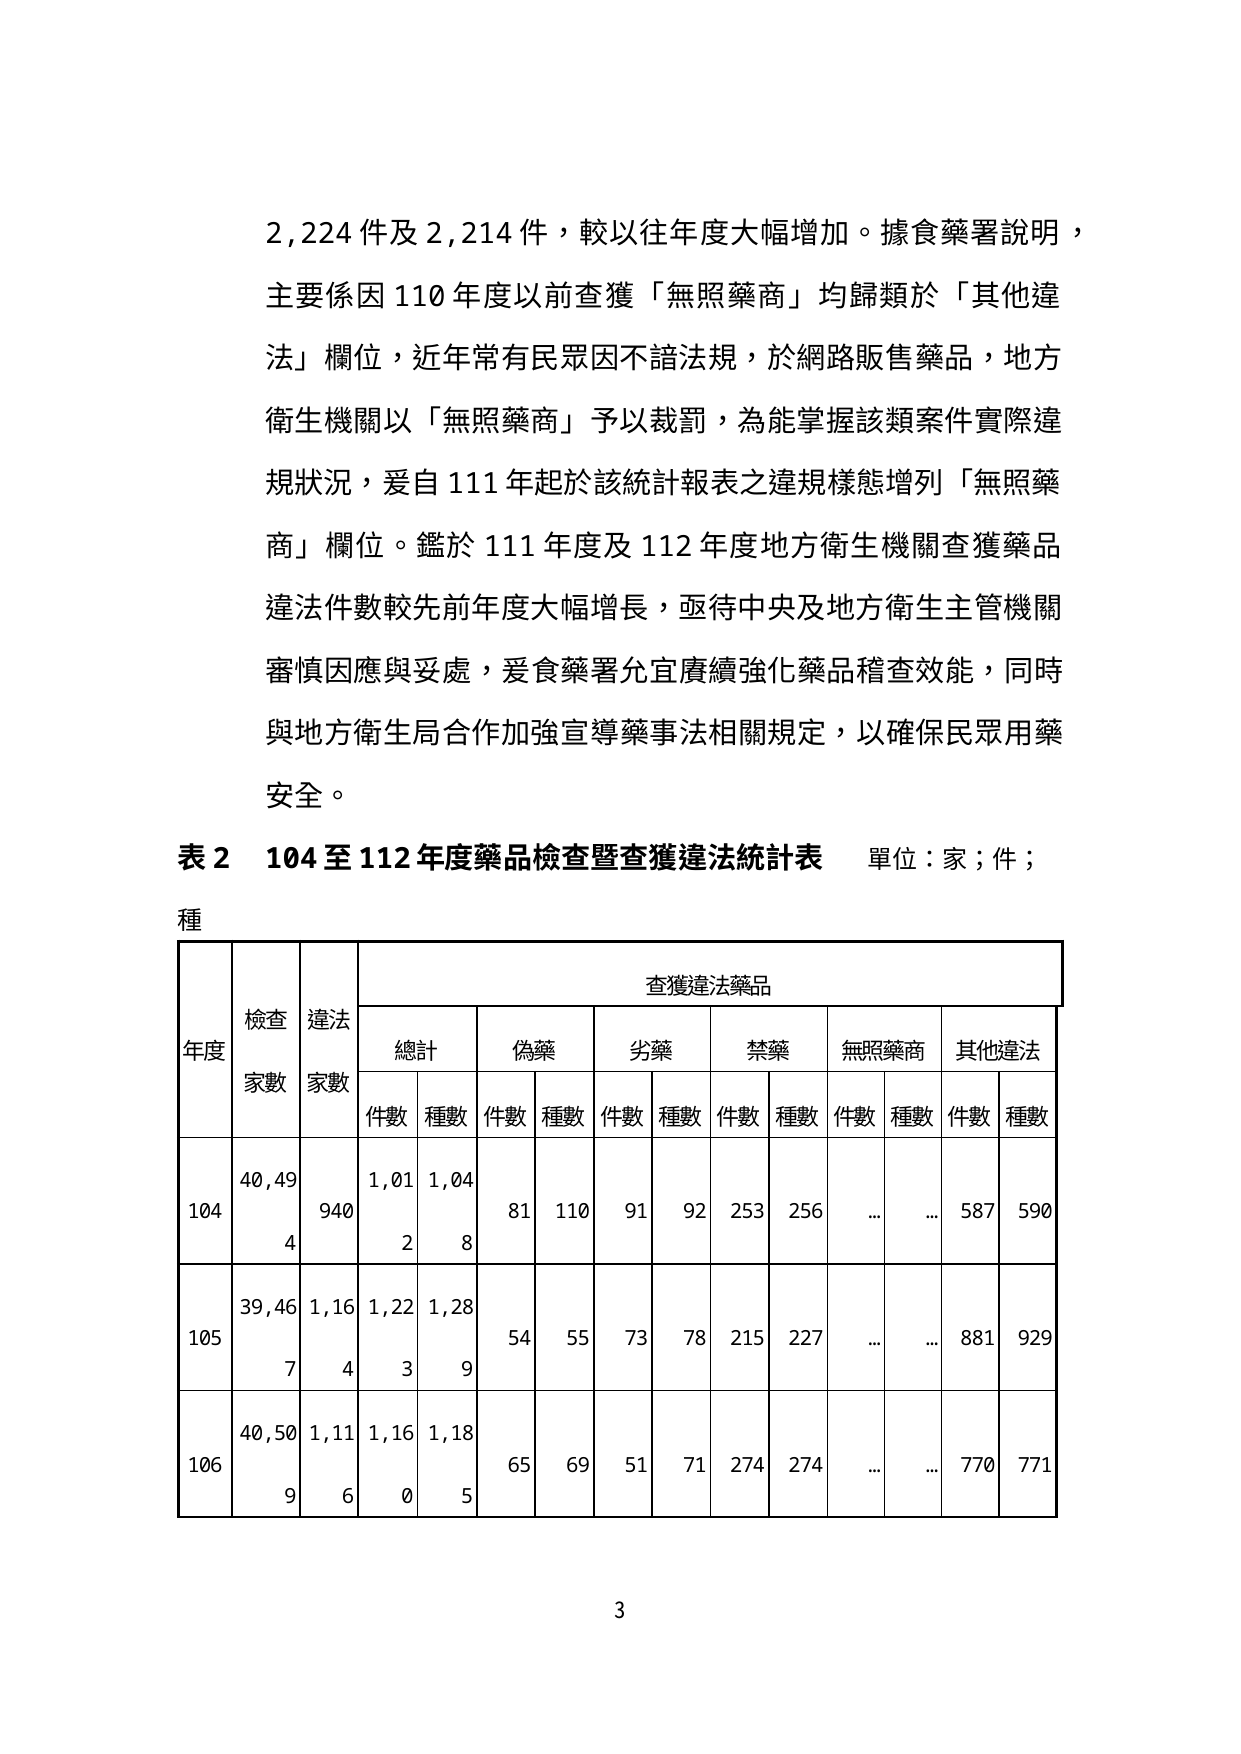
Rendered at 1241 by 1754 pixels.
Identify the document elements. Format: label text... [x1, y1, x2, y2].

table_cell 256 [770, 1138, 827, 1263]
table_cell [1058, 1136, 1062, 1263]
table_cell 55 [536, 1265, 593, 1389]
table_cell 件數 [711, 1072, 768, 1136]
table_cell 其他違法 [942, 1007, 1055, 1071]
table_cell [1058, 1263, 1062, 1389]
table_cell 227 [770, 1265, 827, 1389]
table_cell 65 [478, 1391, 534, 1516]
table_cell … [828, 1391, 884, 1516]
table_cell 81 [478, 1138, 534, 1263]
table_cell 274 [711, 1391, 768, 1516]
table_cell 274 [770, 1391, 827, 1516]
table_cell 劣藥 [595, 1007, 710, 1071]
table_cell 39,467 [233, 1265, 299, 1389]
table_cell … [828, 1265, 884, 1389]
table_header 查獲違法藥品 [359, 943, 1061, 1005]
table_cell [1058, 1007, 1062, 1071]
table_cell … [885, 1138, 941, 1263]
table_cell 54 [478, 1265, 534, 1389]
table_cell 件數 [359, 1072, 417, 1136]
table_cell 1,185 [418, 1391, 476, 1516]
table_cell 51 [595, 1391, 651, 1516]
table_cell … [885, 1391, 941, 1516]
table_cell 71 [653, 1391, 710, 1516]
table_cell 種數 [536, 1072, 593, 1136]
table_cell … [885, 1265, 941, 1389]
table_cell 種數 [653, 1072, 710, 1136]
table_cell 771 [1000, 1391, 1055, 1516]
table_cell 110 [536, 1138, 593, 1263]
table_cell 78 [653, 1265, 710, 1389]
table_cell 881 [942, 1265, 998, 1389]
table_cell 件數 [828, 1072, 884, 1136]
table_cell 253 [711, 1138, 768, 1263]
table_cell … [828, 1138, 884, 1263]
table_cell 1,223 [359, 1265, 417, 1389]
text 依衛福部公布之藥品檢查暨查獲違法情形分析(詳表2)，104至110年度查獲違法藥品件數維持在1,012件至1,620件之間，111年度及112年度為近年最高，分別達2,224件及2,214件，較以往年度大幅增加。據食藥署說明，主要係因110年度以前查獲「無照藥商」均歸類於「其他違法」欄位，近年常有民眾因不諳法規，於網路販售藥品，地方衛生機關以「無照藥商」予以裁罰，為能掌握該類案件實際違規狀況，爰自111年起於該統計報表之違規樣態增列「無照藥商」欄位。鑑於111年度及112年度地方衛生機關查獲藥品違法件數較先前年度大幅增長，亟待中央及地方衛生主管機關審慎因應與妥處，爰食藥署允宜賡續強化藥品稽查效能，同時與地方衛生局合作加強宣導藥事法相關規定，以確保民眾用藥安全。 [265, 189, 1063, 814]
table_cell 1,164 [301, 1265, 357, 1389]
table_cell 215 [711, 1265, 768, 1389]
table_cell 106 [180, 1391, 231, 1516]
table_cell 1,048 [418, 1138, 476, 1263]
table_cell 770 [942, 1391, 998, 1516]
table_cell 件數 [942, 1072, 998, 1136]
table_cell 940 [301, 1138, 357, 1263]
table_cell 無照藥商 [828, 1007, 941, 1071]
table_cell 1,289 [418, 1265, 476, 1389]
table_cell 73 [595, 1265, 651, 1389]
table_cell 件數 [478, 1072, 534, 1136]
table_cell 105 [180, 1265, 231, 1389]
table_cell 40,509 [233, 1391, 299, 1516]
table_cell 1,160 [359, 1391, 417, 1516]
table_header 年度 [180, 943, 231, 1136]
table_header 檢查 家數 [233, 943, 299, 1136]
table_cell 偽藥 [478, 1007, 593, 1071]
table_cell 91 [595, 1138, 651, 1263]
table_cell 929 [1000, 1265, 1055, 1389]
table_cell 1,012 [359, 1138, 417, 1263]
table_cell 種數 [885, 1072, 941, 1136]
table_cell 種數 [418, 1072, 476, 1136]
table_cell 587 [942, 1138, 998, 1263]
table_cell 總計 [359, 1007, 476, 1071]
table_cell 種數 [1000, 1072, 1055, 1136]
text 表2 104至112年度藥品檢查暨查獲違法統計表 單位：家；件；種 [177, 814, 1063, 939]
table_cell 104 [180, 1138, 231, 1263]
table_cell 92 [653, 1138, 710, 1263]
table_cell 種數 [770, 1072, 827, 1136]
table_cell [1058, 1071, 1062, 1136]
table_header 違法 家數 [301, 943, 357, 1136]
table_cell [1058, 1390, 1062, 1516]
table_cell 590 [1000, 1138, 1055, 1263]
table_cell 69 [536, 1391, 593, 1516]
table_cell 1,116 [301, 1391, 357, 1516]
table_cell 禁藥 [711, 1007, 827, 1071]
table_cell 件數 [595, 1072, 651, 1136]
table_cell 40,494 [233, 1138, 299, 1263]
